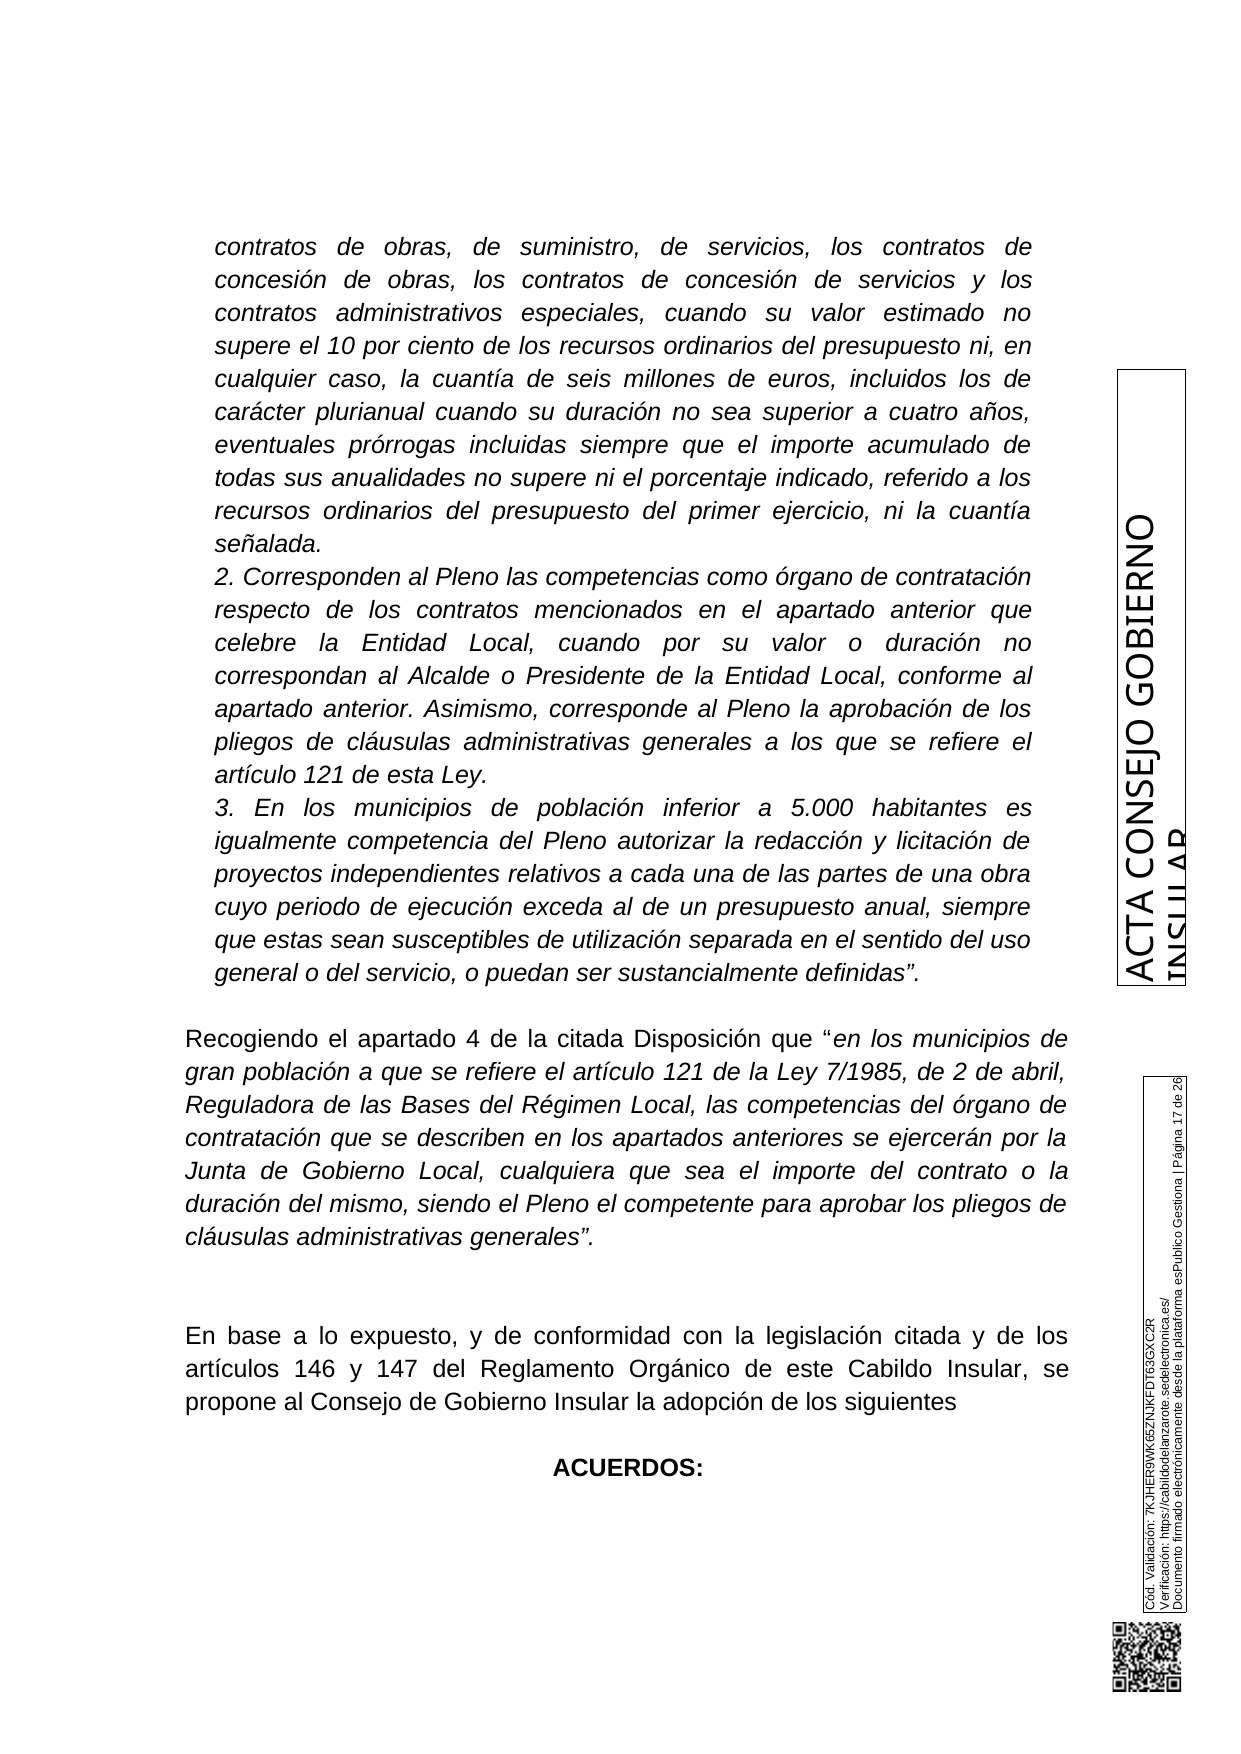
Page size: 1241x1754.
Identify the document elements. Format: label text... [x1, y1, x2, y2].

text Cód. Validación: 7KJHER9WK65ZNJKFDT63GXC2R [1144, 1078, 1156, 1612]
text Recogiendo el apartado 4 de la citada Disposición que “en los municipios de gran población a que se refiere el artículo 121 de la Ley 7/1985, de 2 de abril, Reguladora de las Bases del Régimen Local, las competencias del órgano de contratación que se describen en los apartados anteriores se ejercerán por la Junta de Gobierno Local, cualquiera que sea el importe del contrato o la duración del mismo, siendo el Pleno el competente para aprobar los pliegos de cláusulas administrativas generales”. [185, 1024, 1069, 1251]
list Corresponden al Pleno las competencias como órgano de contratación respecto de los contratos mencionados en el apartado anterior que celebre la Entidad Local, cuando por su valor o duración no correspondan al Alcalde o Presidente de la Entidad Local, conforme al apartado anterior. Asimismo, corresponde al Pleno la aprobación de los pliegos de cláusulas administrativas generales a los que se refiere el artículo 121 de esta Ley. [214, 562, 1033, 789]
picture [1112, 1622, 1182, 1692]
list En los municipios de población inferior a 5.000 habitantes es igualmente competencia del Pleno autorizar la redacción y licitación de proyectos independientes relativos a cada una de las partes de una obra cuyo periodo de ejecución exceda al de un presupuesto anual, siempre que estas sean susceptibles de utilización separada en el sentido del uso general o del servicio, o puedan ser sustancialmente definidas”. [214, 793, 1032, 987]
subtitle ACUERDOS: [183, 1453, 1073, 1482]
text ACTA CONSEJO GOBIERNO INSULAR [1118, 371, 1183, 985]
text contratos de obras, de suministro, de servicios, los contratos de concesión de obras, los contratos de concesión de servicios y los contratos administrativos especiales, cuando su valor estimado no supere el 10 por ciento de los recursos ordinarios del presupuesto ni, en cualquier caso, la cuantía de seis millones de euros, incluidos los de carácter plurianual cuando su duración no sea superior a cuatro años, eventuales prórrogas incluidas siempre que el importe acumulado de todas sus anualidades no supere ni el porcentaje indicado, referido a los recursos ordinarios del presupuesto del primer ejercicio, ni la cuantía señalada. [214, 232, 1032, 558]
text Verificación: https://cabildodelanzarote.sedelectronica.es/ [1158, 1078, 1171, 1612]
text Documento firmado electrónicamente desde la plataforma esPublico Gestiona | Página 17 de 26 [1171, 1078, 1184, 1612]
text En base a lo expuesto, y de conformidad con la legislación citada y de los artículos 146 y 147 del Reglamento Orgánico de este Cabildo Insular, se propone al Consejo de Gobierno Insular la adopción de los siguientes [185, 1321, 1070, 1416]
